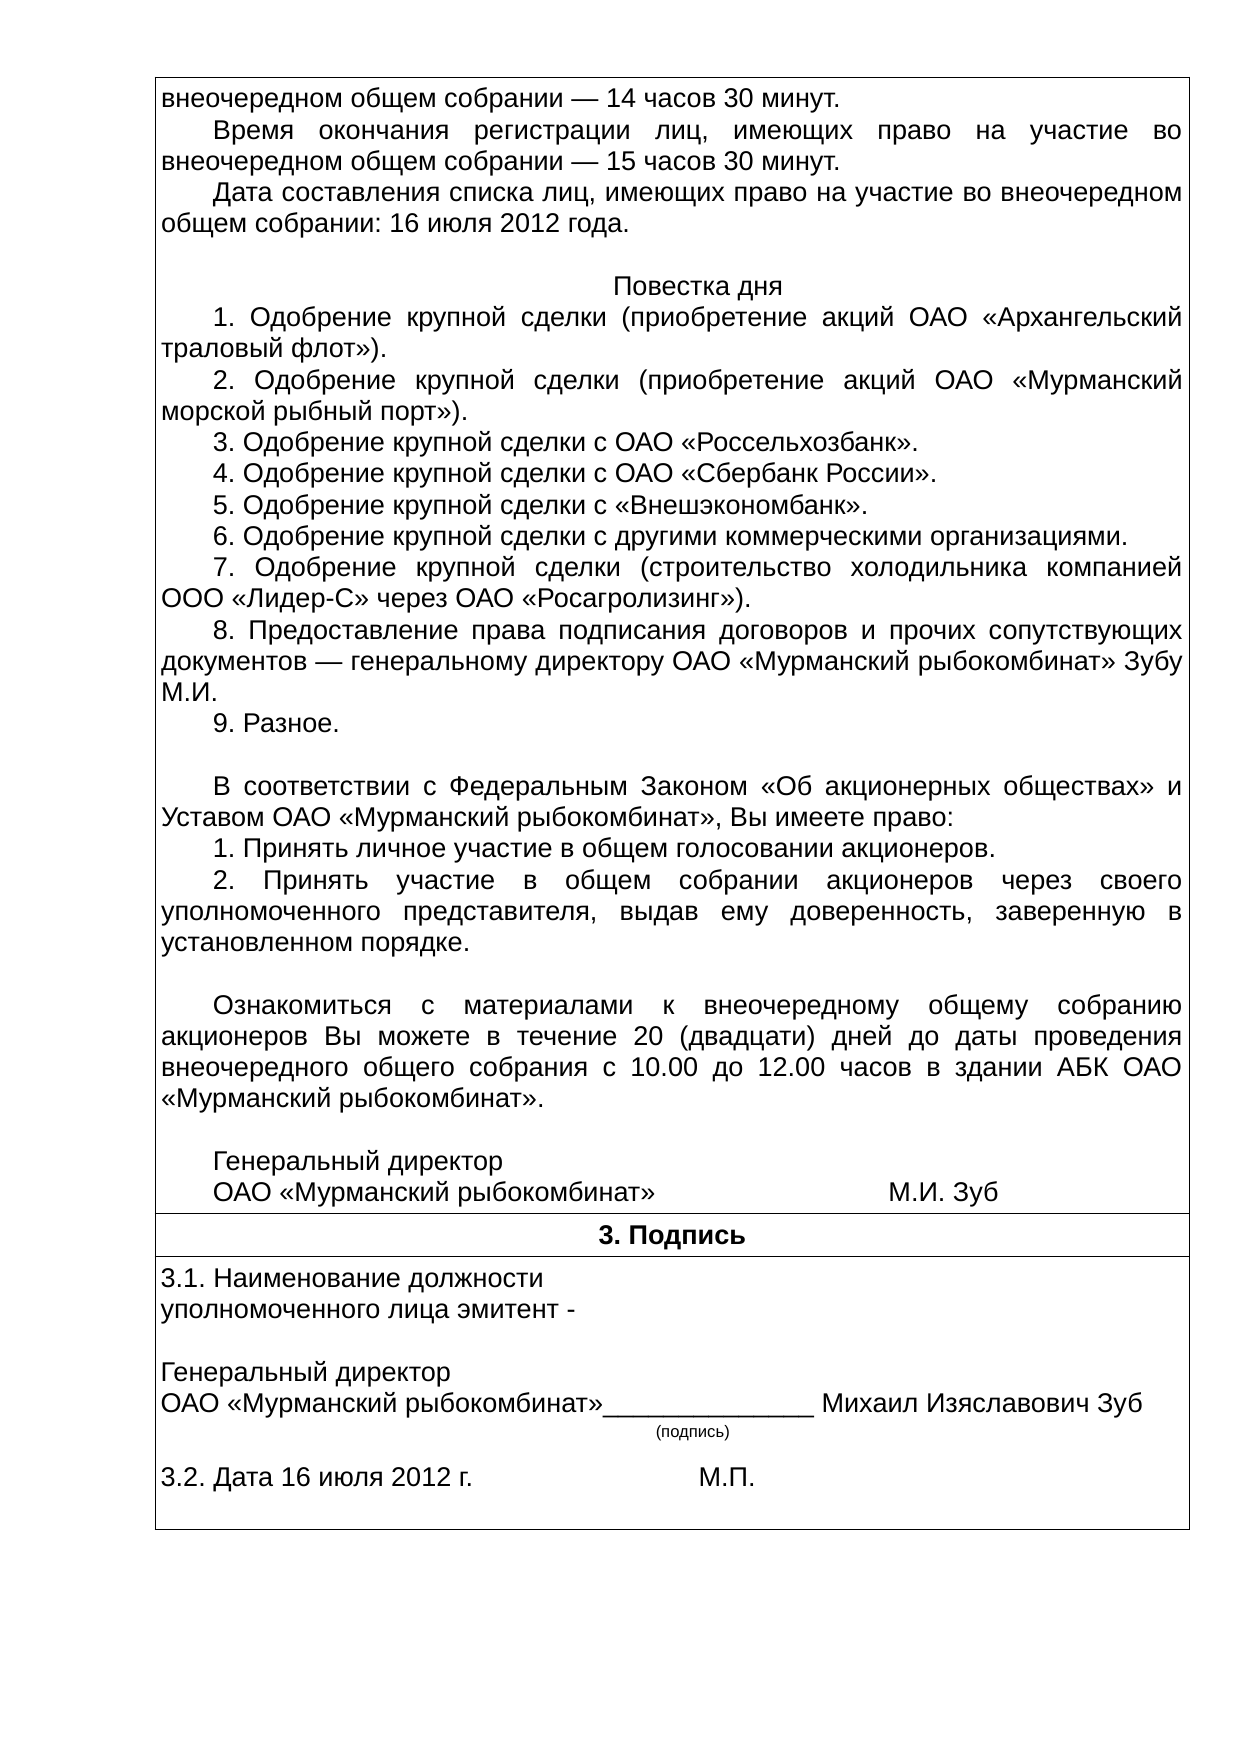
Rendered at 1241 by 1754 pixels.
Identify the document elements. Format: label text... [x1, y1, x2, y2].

table_cell внеочередном общем собрании — 14 часов 30 минут. Время окончания регистрации лиц, имеющих право на участие во внеочередном общем собрании — 15 часов 30 минут. Дата составления списка лиц, имеющих право на участие во внеочередном общем собрании: 16 июля 2012 года. Повестка дня 1. Одобрение крупной сделки (приобретение акций ОАО «Архангельский траловый флот»). 2. Одобрение крупной сделки (приобретение акций ОАО «Мурманский морской рыбный порт»). 3. Одобрение крупной сделки с ОАО «Россельхозбанк». 4. Одобрение крупной сделки с ОАО «Сбербанк России». 5. Одобрение крупной сделки с «Внешэкономбанк». 6. Одобрение крупной сделки с другими коммерческими организациями. 7. Одобрение крупной сделки (строительство холодильника компанией ООО «Лидер-С» через ОАО «Росагролизинг»). 8. Предоставление права подписания договоров и прочих сопутствующих документов — генеральному директору ОАО «Мурманский рыбокомбинат» Зубу М.И. 9. Разное. В соответствии с Федеральным Законом «Об акционерных обществах» и Уставом ОАО «Мурманский рыбокомбинат», Вы имеете право: 1. Принять личное участие в общем голосовании акционеров. 2. Принять участие в общем собрании акционеров через своего уполномоченного представителя, выдав ему доверенность, заверенную в установленном порядке. Ознакомиться с материалами к внеочередному общему собранию акционеров Вы можете в течение 20 (двадцати) дней до даты проведения внеочередного общего собрания с 10.00 до 12.00 часов в здании АБК ОАО «Мурманский рыбокомбинат». Генеральный директор ОАО «Мурманский рыбокомбинат» М.И. Зуб [156, 78, 1189, 1213]
table_cell 3.1. Наименование должности уполномоченного лица эмитент - Генеральный директор ОАО «Мурманский рыбокомбинат»______________ Михаил Изяславович Зуб (подпись) 3.2. Дата 16 июля 2012 г. М.П. [156, 1257, 1189, 1529]
table_cell 3. Подпись [156, 1214, 1189, 1256]
